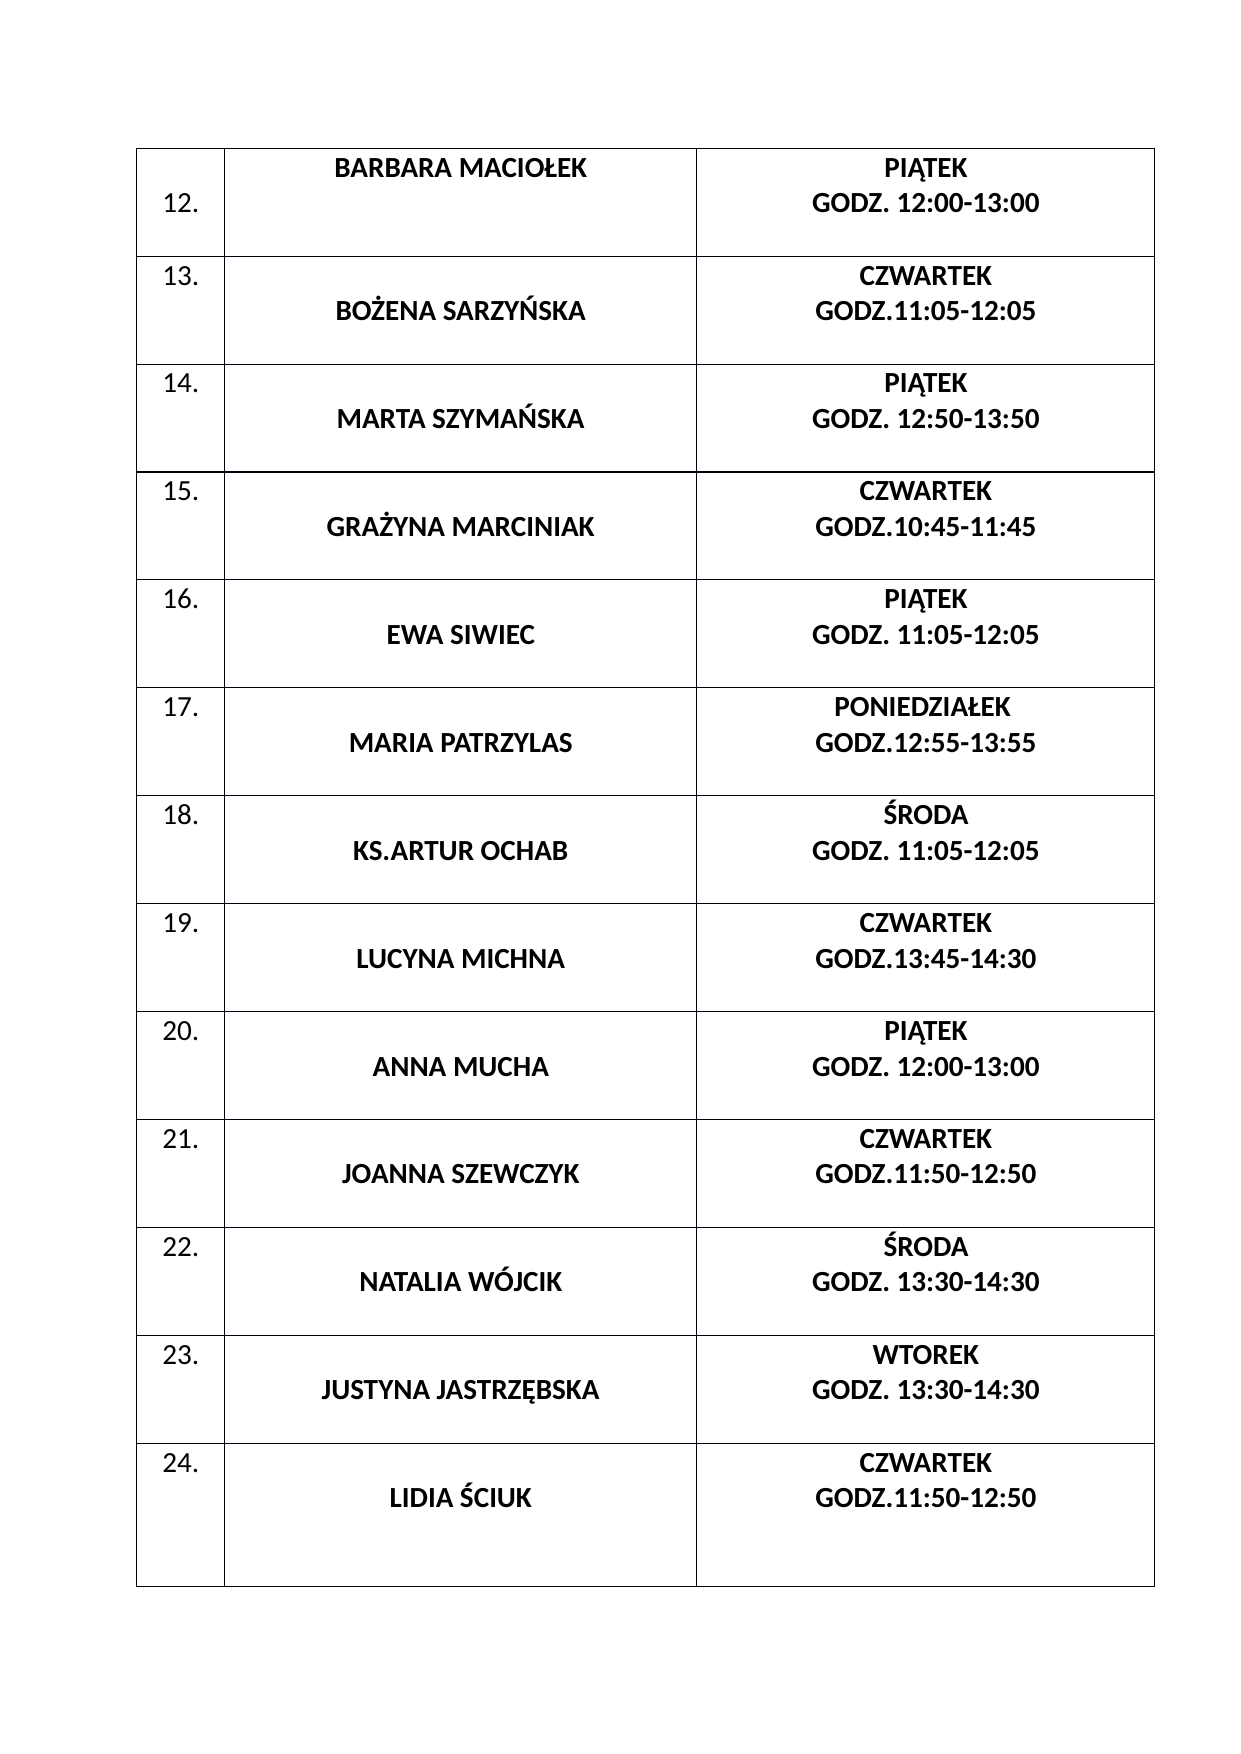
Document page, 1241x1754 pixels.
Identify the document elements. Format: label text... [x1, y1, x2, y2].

table_cell ŚRODA GODZ. 11:05-12:05 [697, 796, 1154, 903]
table_cell KS.ARTUR OCHAB [225, 796, 696, 903]
table_cell CZWARTEK GODZ.11:50-12:50 [697, 1444, 1154, 1586]
table_cell BARBARA MACIOŁEK [225, 149, 696, 256]
table_cell 17. [137, 688, 224, 795]
table_cell 21. [137, 1120, 224, 1227]
table_cell 23. [137, 1336, 224, 1443]
table_cell JOANNA SZEWCZYK [225, 1120, 696, 1227]
table_cell PIĄTEK GODZ. 12:50-13:50 [697, 365, 1154, 471]
table_cell BOŻENA SARZYŃSKA [225, 257, 696, 363]
table_cell 19. [137, 904, 224, 1011]
table_cell CZWARTEK GODZ.11:05-12:05 [697, 257, 1154, 363]
table_cell 18. [137, 796, 224, 903]
table_cell CZWARTEK GODZ.10:45-11:45 [697, 473, 1154, 579]
table_cell 16. [137, 580, 224, 687]
table_cell ANNA MUCHA [225, 1012, 696, 1119]
table_cell PIĄTEK GODZ. 12:00-13:00 [697, 149, 1154, 256]
table_cell WTOREK GODZ. 13:30-14:30 [697, 1336, 1154, 1443]
table_cell 22. [137, 1228, 224, 1335]
table_cell CZWARTEK GODZ.11:50-12:50 [697, 1120, 1154, 1227]
table_cell MARTA SZYMAŃSKA [225, 365, 696, 471]
table_cell CZWARTEK GODZ.13:45-14:30 [697, 904, 1154, 1011]
table_cell 13. [137, 257, 224, 363]
table_cell 12. [137, 149, 224, 256]
table_cell 20. [137, 1012, 224, 1119]
table_cell ŚRODA GODZ. 13:30-14:30 [697, 1228, 1154, 1335]
table_cell GRAŻYNA MARCINIAK [225, 473, 696, 579]
table_cell LUCYNA MICHNA [225, 904, 696, 1011]
table_cell PONIEDZIAŁEK GODZ.12:55-13:55 [697, 688, 1154, 795]
table_cell EWA SIWIEC [225, 580, 696, 687]
table_cell JUSTYNA JASTRZĘBSKA [225, 1336, 696, 1443]
table_cell NATALIA WÓJCIK [225, 1228, 696, 1335]
table_cell PIĄTEK GODZ. 11:05-12:05 [697, 580, 1154, 687]
table_cell LIDIA ŚCIUK [225, 1444, 696, 1586]
table_cell PIĄTEK GODZ. 12:00-13:00 [697, 1012, 1154, 1119]
table_cell 14. [137, 365, 224, 471]
table_cell MARIA PATRZYLAS [225, 688, 696, 795]
table_cell 24. [137, 1444, 224, 1586]
table_cell 15. [137, 473, 224, 579]
